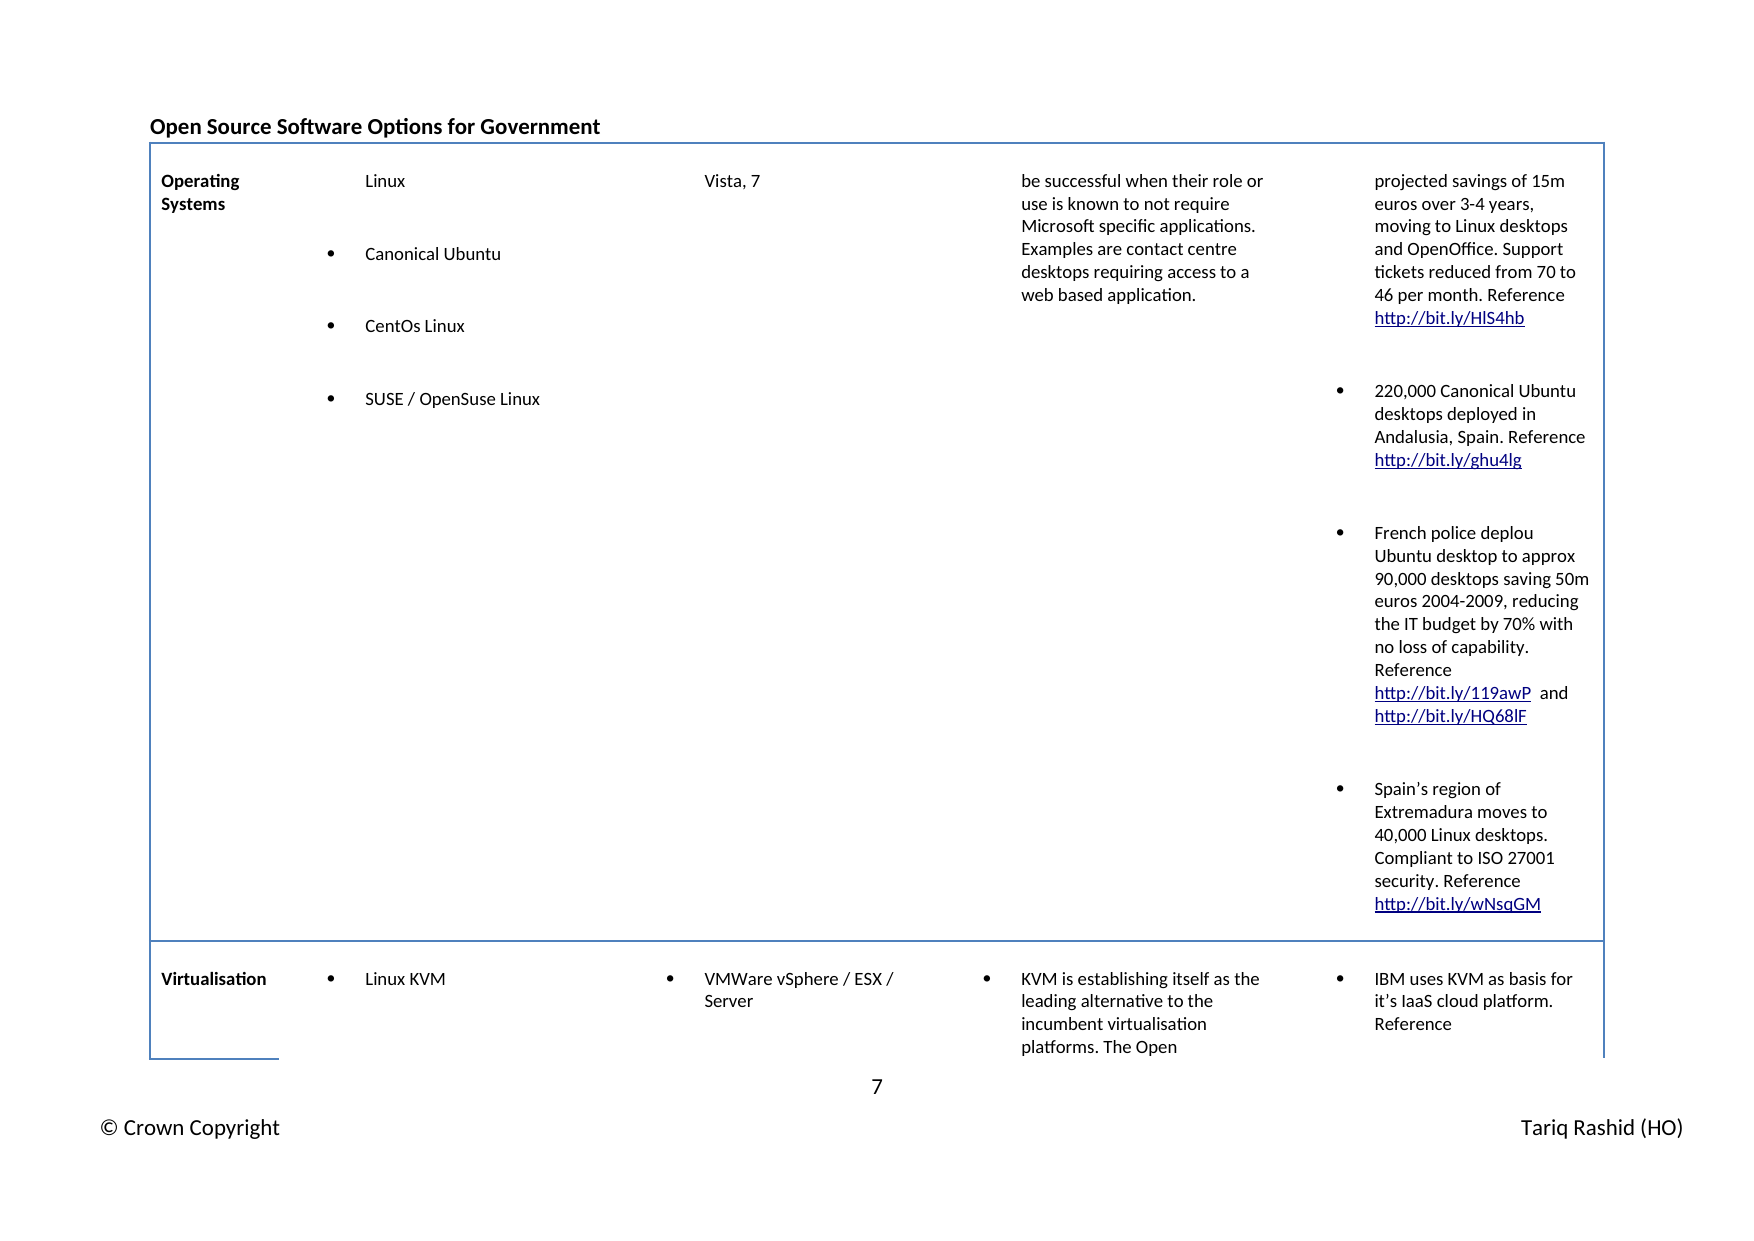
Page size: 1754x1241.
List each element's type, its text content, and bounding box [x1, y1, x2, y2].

table_cell KVM is establishing itself as the leading alternative to the incumbent virtualisation platforms. The Open [935, 942, 1288, 1058]
table_cell IBM uses KVM as basis for it’s IaaS cloud platform. Reference [1288, 942, 1603, 1058]
table_cell Virtualisation [151, 942, 279, 1058]
table_cell be successful when their role or use is known to not require Microsoft specific applications. Examples are contact centre desktops requiring access to a web based application. [935, 144, 1288, 939]
table_cell projected savings of 15m euros over 3-4 years, moving to Linux desktops and OpenOffice. Support tickets reduced from 70 to 46 per month. Reference http://bit.ly/HlS4hb 220,000 Canonical Ubuntu desktops deployed in Andalusia, Spain. Reference http://bit.ly/ghu4lg French police deplou Ubuntu desktop to approx 90,000 desktops saving 50m euros 2004-2009, reducing the IT budget by 70% with no loss of capability. Reference http://bit.ly/119awP and http://bit.ly/HQ68lF Spain’s region of Extremadura moves to 40,000 Linux desktops. Compliant to ISO 27001 security. Reference http://bit.ly/wNsqGM [1288, 144, 1603, 939]
table_cell Linux KVM Xen [279, 942, 618, 1058]
table_cell RedHat Desktop / Workstattion Linux Canonical Ubuntu CentOs Linux SUSE / OpenSuse Linux [279, 144, 618, 939]
table_cell VMWare vSphere / ESX / Server [618, 942, 935, 1058]
table_cell Operating Systems [151, 144, 279, 939]
table_cell Vista, 7 [618, 144, 935, 939]
